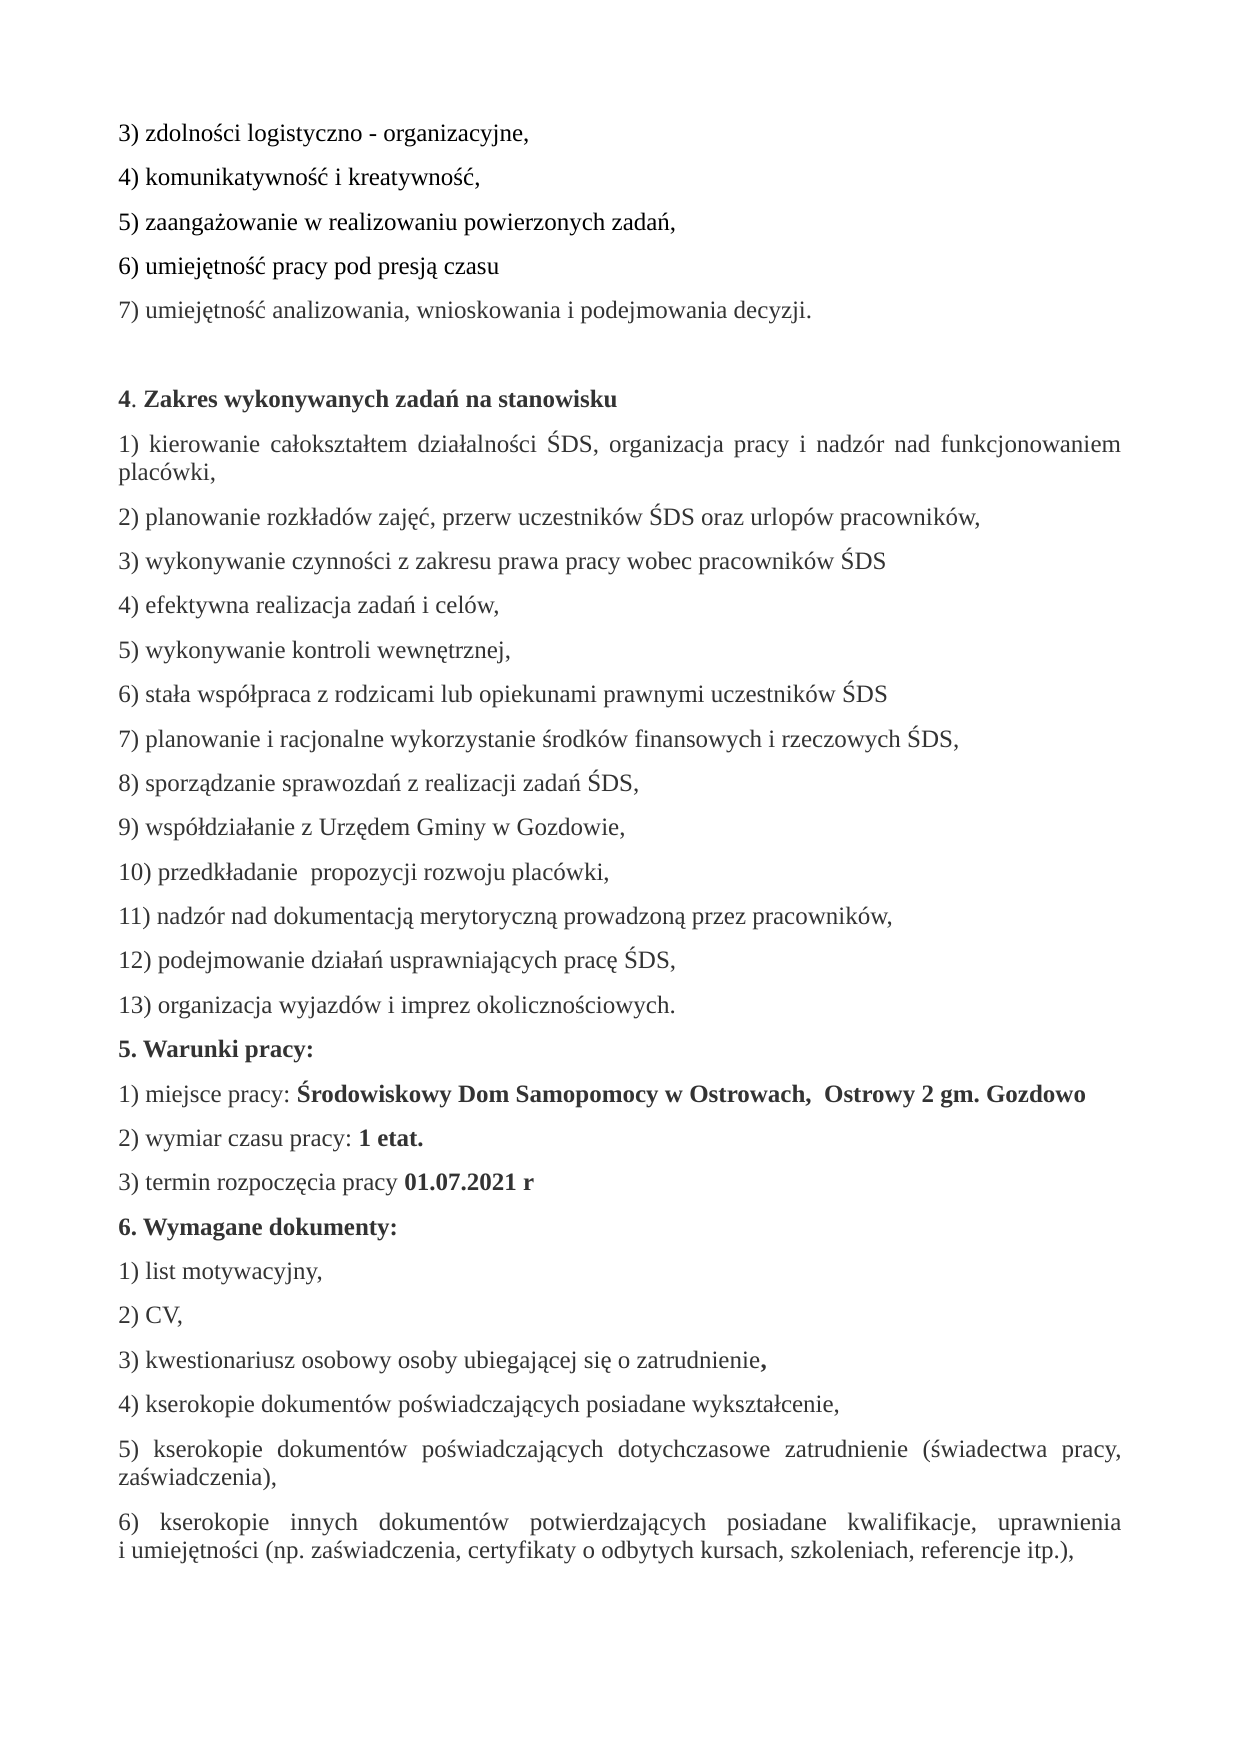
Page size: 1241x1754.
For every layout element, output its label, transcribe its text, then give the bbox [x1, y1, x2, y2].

text 4) kserokopie dokumentów poświadczających posiadane wykształcenie, [118, 1389, 1122, 1418]
text 2) planowanie rozkładów zajęć, przerw uczestników ŚDS oraz urlopów pracowników, [118, 502, 1122, 531]
text 1) miejsce pracy: Środowiskowy Dom Samopomocy w Ostrowach, Ostrowy 2 gm. Gozdowo [118, 1079, 1122, 1107]
text 4. Zakres wykonywanych zadań na stanowisku [118, 384, 1122, 413]
text 10) przedkładanie propozycji rozwoju placówki, [118, 857, 1122, 886]
text 8) sporządzanie sprawozdań z realizacji zadań ŚDS, [118, 768, 1122, 797]
text 3) wykonywanie czynności z zakresu prawa pracy wobec pracowników ŚDS [118, 546, 1122, 575]
text 2) wymiar czasu pracy: 1 etat. [118, 1123, 1122, 1152]
text 7) umiejętność analizowania, wnioskowania i podejmowania decyzji. [118, 296, 1122, 324]
text 5) wykonywanie kontroli wewnętrznej, [118, 635, 1122, 664]
text 5. Warunki pracy: [118, 1034, 1122, 1063]
text 3) kwestionariusz osobowy osoby ubiegającej się o zatrudnienie, [118, 1345, 1122, 1374]
text 4) komunikatywność i kreatywność, [118, 162, 1122, 191]
text 6. Wymagane dokumenty: [118, 1212, 1122, 1241]
text 13) organizacja wyjazdów i imprez okolicznościowych. [118, 990, 1122, 1019]
text 2) CV, [118, 1301, 1122, 1329]
text 1) list motywacyjny, [118, 1256, 1122, 1285]
text 5) zaangażowanie w realizowaniu powierzonych zadań, [118, 207, 1122, 236]
text 4) efektywna realizacja zadań i celów, [118, 591, 1122, 619]
text 3) zdolności logistyczno - organizacyjne, [118, 118, 1122, 147]
text 9) współdziałanie z Urzędem Gminy w Gozdowie, [118, 812, 1122, 841]
text 7) planowanie i racjonalne wykorzystanie środków finansowych i rzeczowych ŚDS, [118, 724, 1122, 752]
text 1) kierowanie całokształtem działalności ŚDS, organizacja pracy i nadzór nad funkcjonowaniem placówki, [118, 429, 1122, 486]
text 6) stała współpraca z rodzicami lub opiekunami prawnymi uczestników ŚDS [118, 679, 1122, 708]
text 12) podejmowanie działań usprawniających pracę ŚDS, [118, 946, 1122, 974]
text 6) umiejętność pracy pod presją czasu [118, 251, 1122, 280]
text 5) kserokopie dokumentów poświadczających dotychczasowe zatrudnienie (świadectwa pracy, zaświadczenia), [118, 1434, 1122, 1491]
text 3) termin rozpoczęcia pracy 01.07.2021 r [118, 1167, 1122, 1196]
text 11) nadzór nad dokumentacją merytoryczną prowadzoną przez pracowników, [118, 901, 1122, 930]
text 6) kserokopie innych dokumentów potwierdzających posiadane kwalifikacje, uprawnienia i umiejętności (np. zaświadczenia, certyfikaty o odbytych kursach, szkoleniach, referencje itp.), [118, 1507, 1122, 1564]
